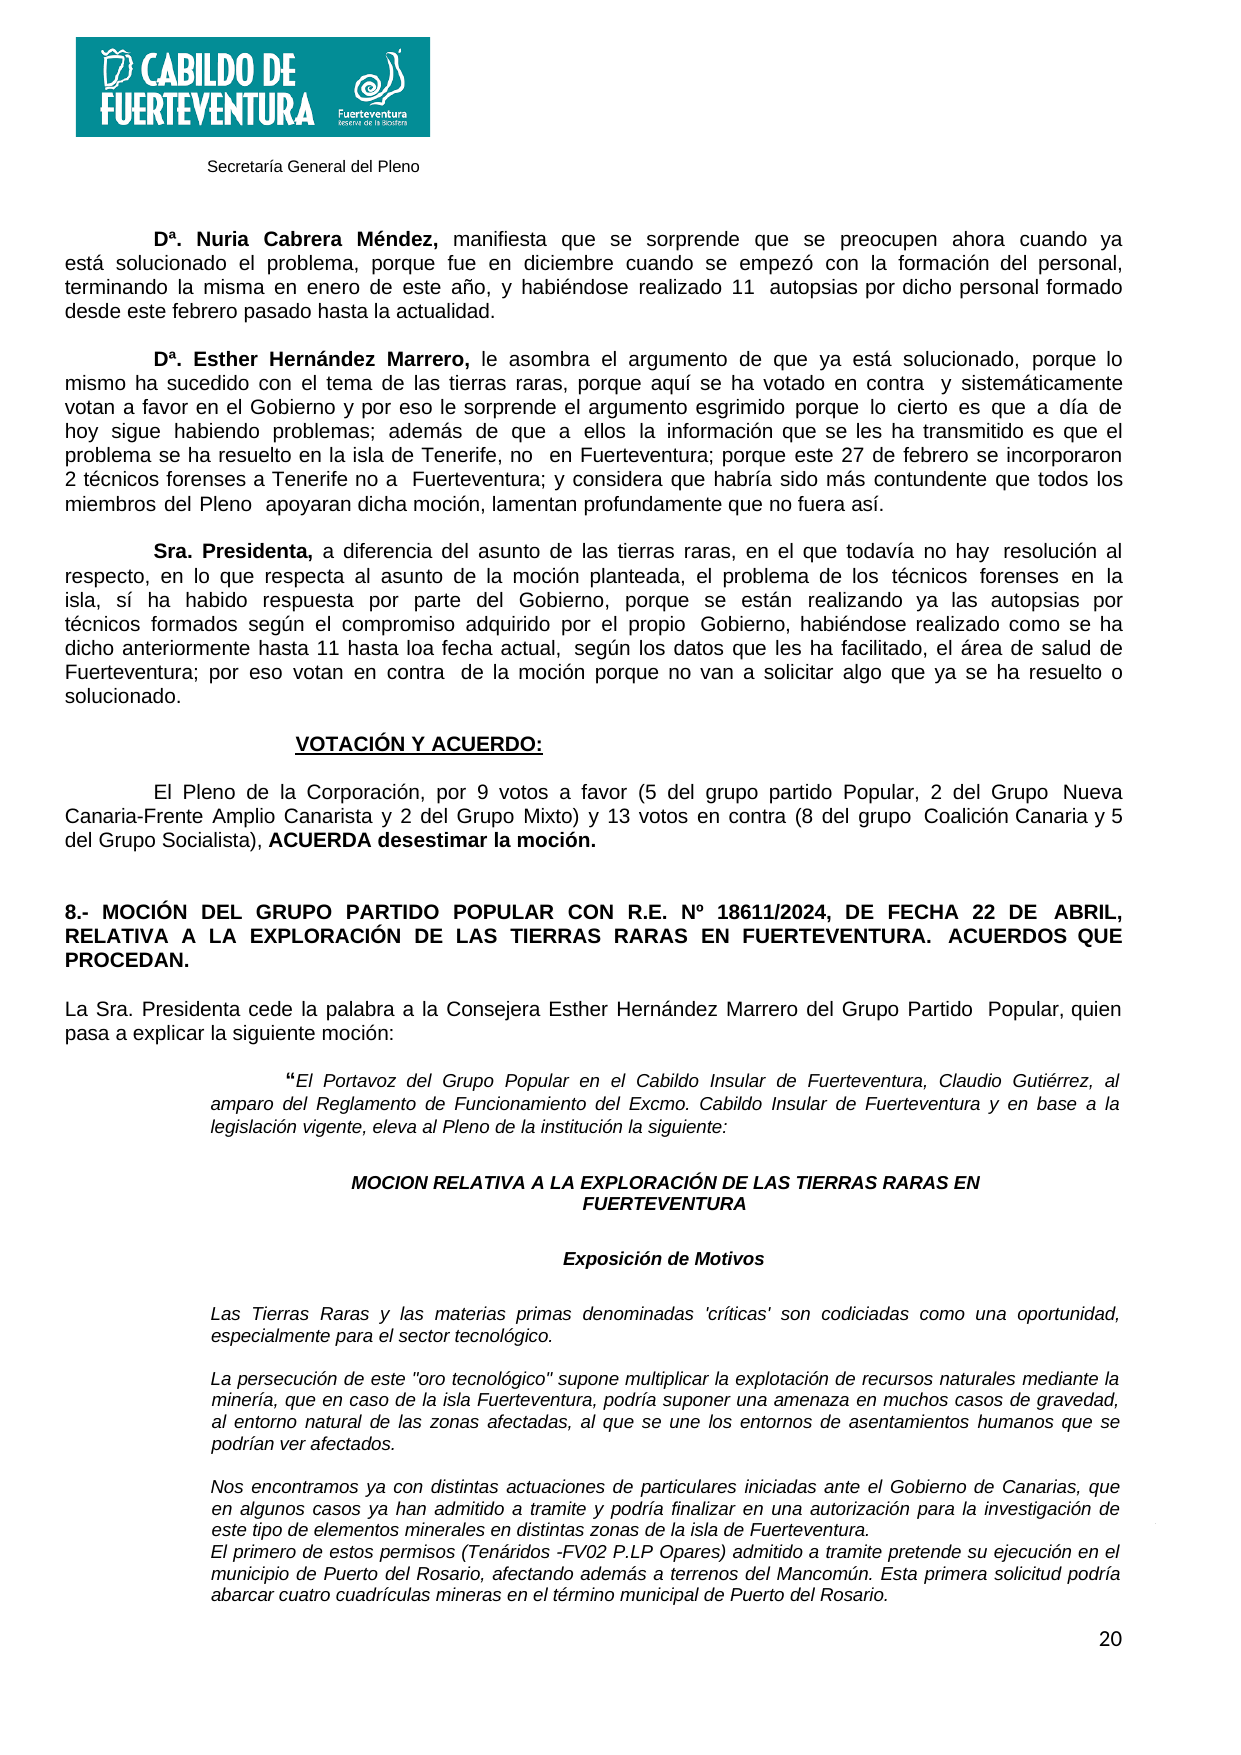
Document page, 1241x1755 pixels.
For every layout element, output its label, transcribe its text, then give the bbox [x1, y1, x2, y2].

text La persecución de este "oro tecnológico" supone multiplicar la explotación de recursos naturales mediante la minería, que en caso de la isla Fuerteventura, podría suponer una amenaza en muchos casos de gravedad, al entorno natural de las zonas afectadas, al que se une los entornos de asentamientos humanos que se podrían ver afectados. [210, 1368, 1120, 1454]
text Las Tierras Raras y las materias primas denominadas 'críticas' son codiciadas como una oportunidad, especialmente para el sector tecnológico. [210, 1303, 1121, 1346]
text Dª. Nuria Cabrera Méndez, manifiesta que se sorprende que se preocupen ahora cuando ya está solucionado el problema, porque fue en diciembre cuando se empezó con la formación del personal, terminando la misma en enero de este año, y habiéndose realizado 11 autopsias por dicho personal formado desde este febrero pasado hasta la actualidad. [64, 226, 1123, 323]
text Exposición de Motivos [264, 1248, 1064, 1269]
text “El Portavoz del Grupo Popular en el Cabildo Insular de Fuerteventura, Claudio Gutiérrez, al amparo del Reglamento de Funcionamiento del Excmo. Cabildo Insular de Fuerteventura y en base a la legislación vigente, eleva al Pleno de la institución la siguiente: [210, 1068, 1120, 1137]
text Nos encontramos ya con distintas actuaciones de particulares iniciadas ante el Gobierno de Canarias, que en algunos casos ya han admitido a tramite y podría finalizar en una autorización para la investigación de este tipo de elementos minerales en distintas zonas de la isla de Fuerteventura. [210, 1476, 1120, 1541]
subtitle 8.- MOCIÓN DEL GRUPO PARTIDO POPULAR CON R.E. Nº 18611/2024, DE FECHA 22 DE ABRIL, RELATIVA A LA EXPLORACIÓN DE LAS TIERRAS RARAS EN FUERTEVENTURA. ACUERDOS QUE PROCEDAN. [64, 900, 1123, 972]
text Dª. Esther Hernández Marrero, le asombra el argumento de que ya está solucionado, porque lo mismo ha sucedido con el tema de las tierras raras, porque aquí se ha votado en contra y sistemáticamente votan a favor en el Gobierno y por eso le sorprende el argumento esgrimido porque lo cierto es que a día de hoy sigue habiendo problemas; además de que a ellos la información que se les ha transmitido es que el problema se ha resuelto en la isla de Tenerife, no en Fuerteventura; porque este 27 de febrero se incorporaron 2 técnicos forenses a Tenerife no a Fuerteventura; y considera que habría sido más contundente que todos los miembros del Pleno apoyaran dicha moción, lamentan profundamente que no fuera así. [64, 346, 1123, 516]
text El primero de estos permisos (Tenáridos -FV02 P.LP Opares) admitido a tramite pretende su ejecución en el municipio de Puerto del Rosario, afectando además a terrenos del Mancomún. Esta primera solicitud podría abarcar cuatro cuadrículas mineras en el término municipal de Puerto del Rosario. [210, 1541, 1121, 1606]
subtitle VOTACIÓN Y ACUERDO: [295, 732, 1134, 756]
text MOCION RELATIVA A LA EXPLORACIÓN DE LAS TIERRAS RARAS EN FUERTEVENTURA [266, 1172, 1064, 1215]
text El Pleno de la Corporación, por 9 votos a favor (5 del grupo partido Popular, 2 del Grupo Nueva Canaria-Frente Amplio Canarista y 2 del Grupo Mixto) y 13 votos en contra (8 del grupo Coalición Canaria y 5 del Grupo Socialista), ACUERDA desestimar la moción. [64, 780, 1123, 852]
text La Sra. Presidenta cede la palabra a la Consejera Esther Hernández Marrero del Grupo Partido Popular, quien pasa a explicar la siguiente moción: [64, 996, 1123, 1044]
text Sra. Presidenta, a diferencia del asunto de las tierras raras, en el que todavía no hay resolución al respecto, en lo que respecta al asunto de la moción planteada, el problema de los técnicos forenses en la isla, sí ha habido respuesta por parte del Gobierno, porque se están realizando ya las autopsias por técnicos formados según el compromiso adquirido por el propio Gobierno, habiéndose realizado como se ha dicho anteriormente hasta 11 hasta loa fecha actual, según los datos que les ha facilitado, el área de salud de Fuerteventura; por eso votan en contra de la moción porque no van a solicitar algo que ya se ha resuelto o solucionado. [64, 539, 1123, 708]
